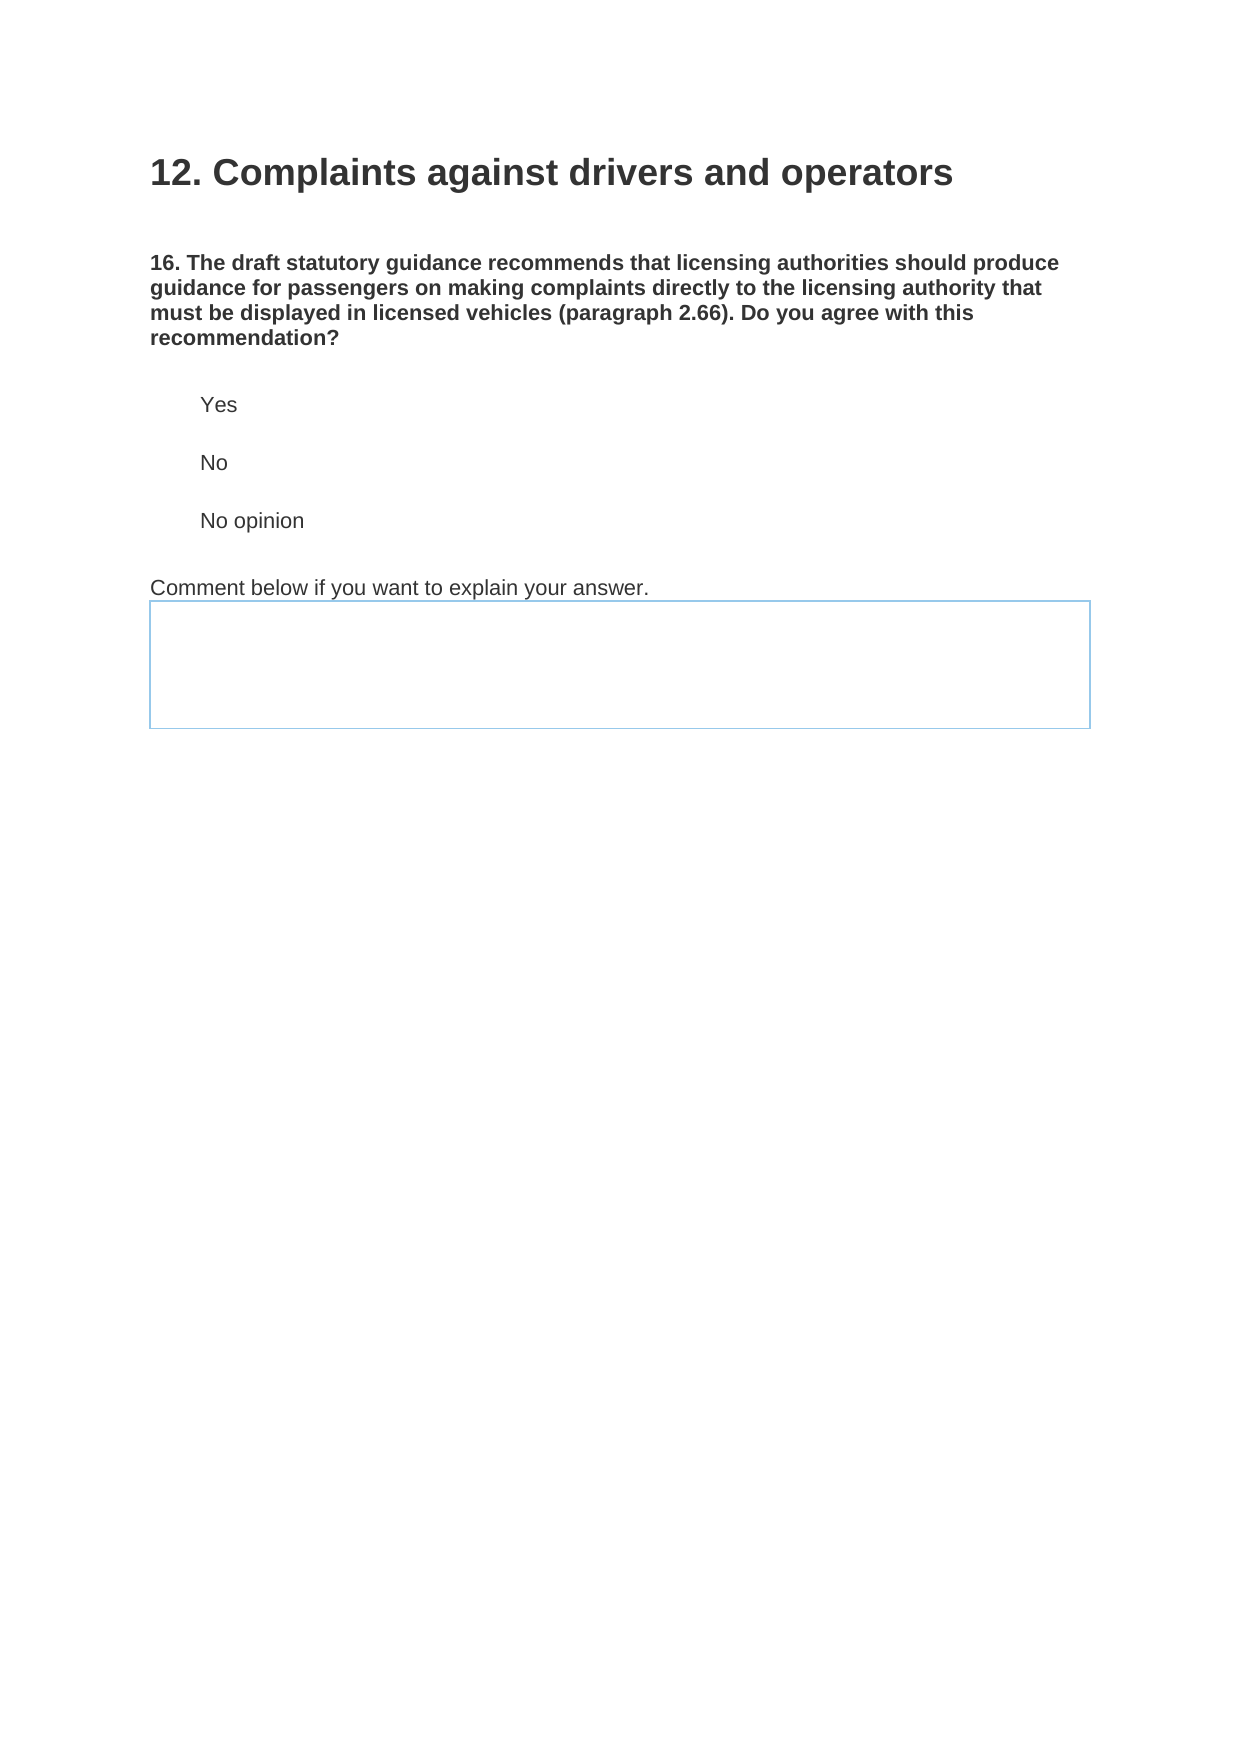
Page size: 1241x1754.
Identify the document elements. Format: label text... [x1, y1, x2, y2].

table_cell No opinion [200, 492, 304, 550]
table_cell [150, 434, 200, 492]
table_header [151, 602, 1089, 727]
table_cell No [200, 434, 304, 492]
subtitle 16. The draft statutory guidance recommends that licensing authorities should produce guidance for passengers on making complaints directly to the licensing authority that must be displayed in licensed vehicles (paragraph 2.66). Do you agree with this recommendation? [150, 249, 1090, 350]
text 12. Complaints against drivers and operators [150, 150, 1090, 193]
table_header [150, 376, 200, 434]
table_header Yes [200, 376, 304, 434]
text Comment below if you want to explain your answer. [150, 575, 1090, 600]
table_cell [150, 492, 200, 550]
